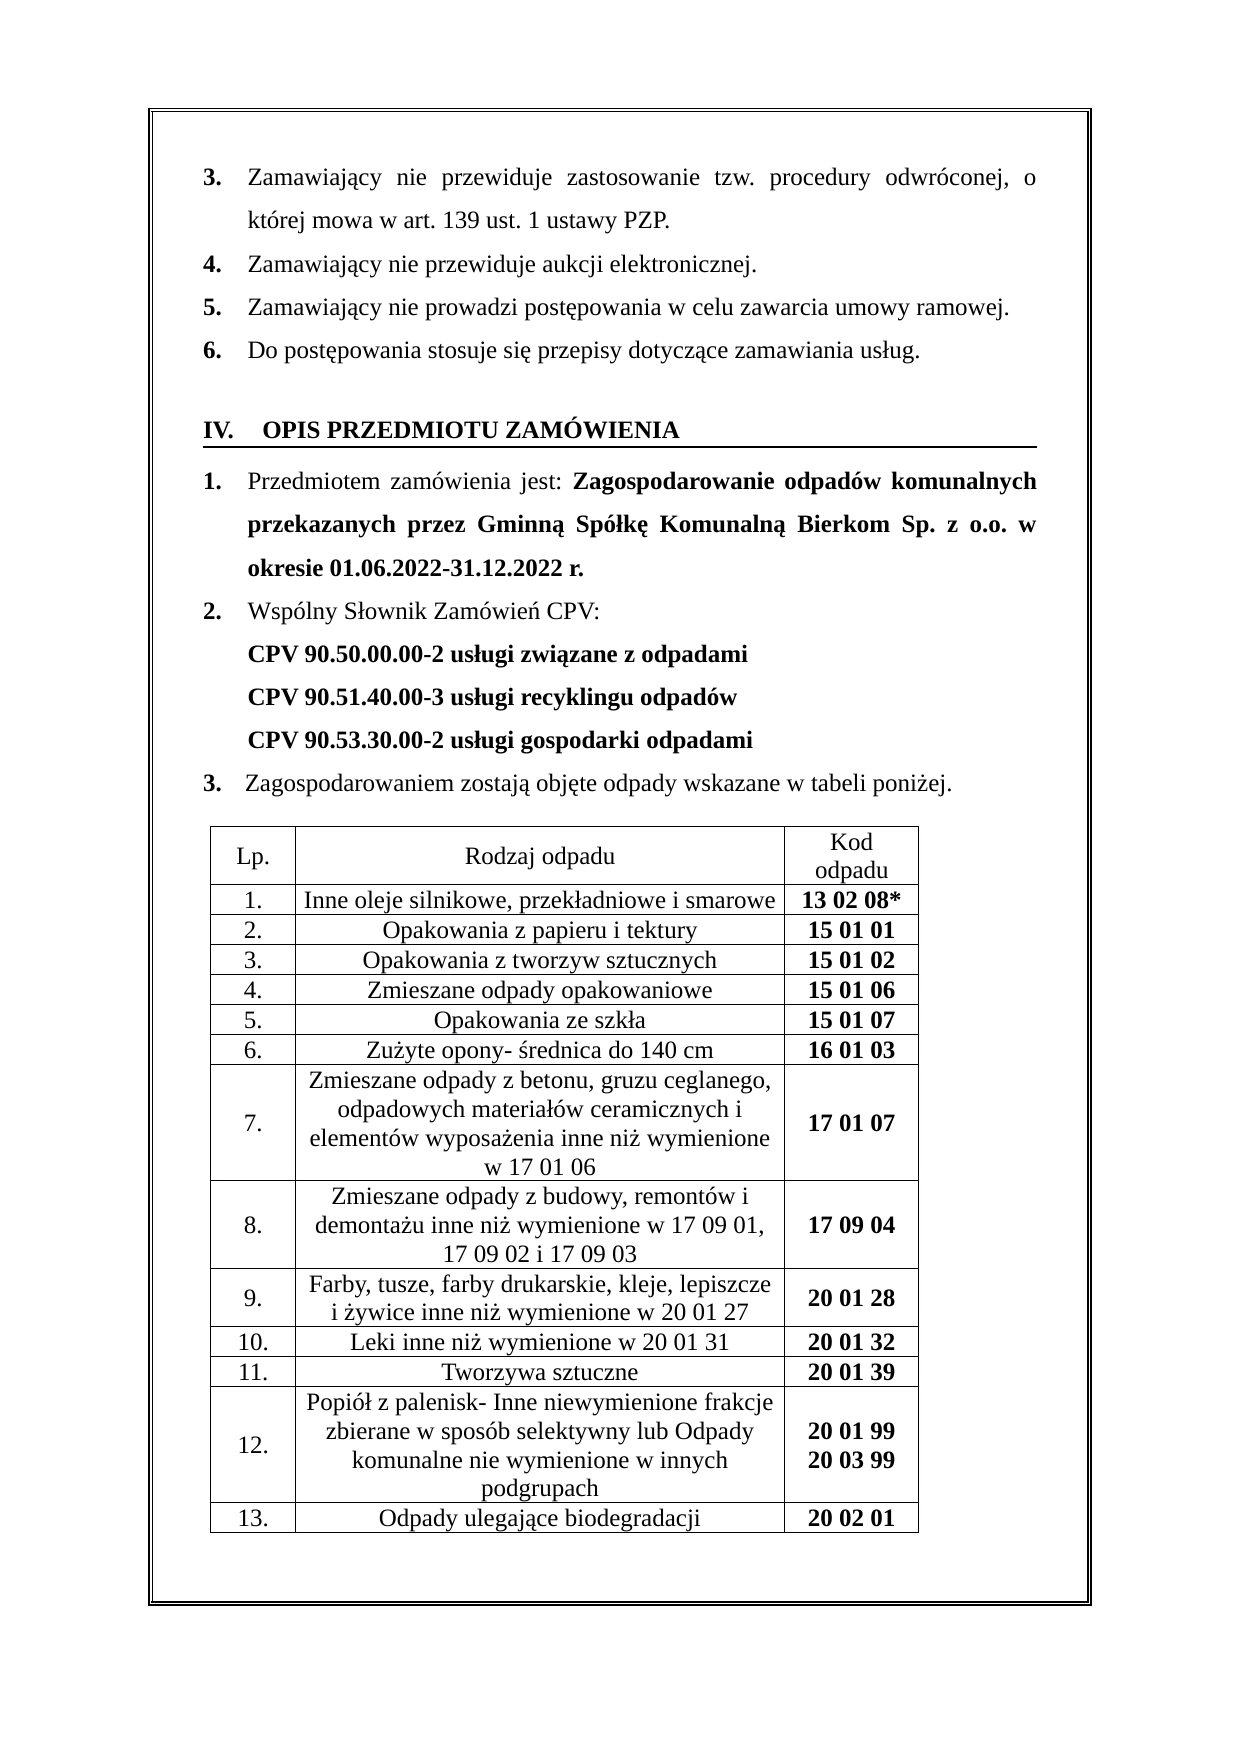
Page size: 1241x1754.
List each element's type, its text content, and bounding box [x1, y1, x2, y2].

table_cell 2. [211, 915, 295, 944]
table_cell 20 01 32 [785, 1327, 918, 1356]
table_cell Zmieszane odpady z betonu, gruzu ceglanego, odpadowych materiałów ceramicznych i elementów wyposażenia inne niż wymienione w 17 01 06 [296, 1065, 784, 1180]
table_cell 17 01 07 [785, 1065, 918, 1180]
table_cell Zużyte opony- średnica do 140 cm [296, 1035, 784, 1064]
table_cell 4. [211, 975, 295, 1004]
table_cell 20 02 01 [785, 1503, 918, 1532]
table_cell 15 01 01 [785, 915, 918, 944]
table_cell 13 02 08* [785, 885, 918, 914]
text IV. OPIS PRZEDMIOTU ZAMÓWIENIA [203, 416, 1037, 446]
table_cell 20 01 39 [785, 1357, 918, 1386]
table_header Kod odpadu [785, 827, 918, 884]
table_cell 8. [211, 1181, 295, 1268]
table_cell 20 01 99 20 03 99 [785, 1387, 918, 1502]
table_cell Farby, tusze, farby drukarskie, kleje, lepiszcze i żywice inne niż wymienione w 20 01 27 [296, 1269, 784, 1326]
table_header Lp. [211, 827, 295, 884]
table_cell Popiół z palenisk- Inne niewymienione frakcje zbierane w sposób selektywny lub Odpady komunalne nie wymienione w innych podgrupach [296, 1387, 784, 1502]
table_cell 5. [211, 1005, 295, 1034]
table_cell 3. [211, 945, 295, 974]
text 5. Zamawiający nie prowadzi postępowania w celu zawarcia umowy ramowej. [203, 292, 1037, 321]
list CPV 90.51.40.00-3 usługi recyklingu odpadów [247, 682, 1037, 711]
table_cell 12. [211, 1387, 295, 1502]
table_cell Opakowania z tworzyw sztucznych [296, 945, 784, 974]
table_cell Leki inne niż wymienione w 20 01 31 [296, 1327, 784, 1356]
table_cell Zmieszane odpady z budowy, remontów i demontażu inne niż wymienione w 17 09 01, 17 09 02 i 17 09 03 [296, 1181, 784, 1268]
table_cell 13. [211, 1503, 295, 1532]
table_cell Opakowania z papieru i tektury [296, 915, 784, 944]
table_cell Zmieszane odpady opakowaniowe [296, 975, 784, 1004]
table_cell Inne oleje silnikowe, przekładniowe i smarowe [296, 885, 784, 914]
text 2. Wspólny Słownik Zamówień CPV: [203, 596, 1037, 624]
text 4. Zamawiający nie przewiduje aukcji elektronicznej. [203, 249, 1037, 277]
table_cell 15 01 06 [785, 975, 918, 1004]
table_cell 1. [211, 885, 295, 914]
text 3. Zagospodarowaniem zostają objęte odpady wskazane w tabeli poniżej. [203, 768, 1037, 797]
table_header Rodzaj odpadu [296, 827, 784, 884]
table_cell 15 01 02 [785, 945, 918, 974]
text 6. Do postępowania stosuje się przepisy dotyczące zamawiania usług. [203, 335, 1037, 364]
table_cell 9. [211, 1269, 295, 1326]
list CPV 90.50.00.00-2 usługi związane z odpadami [247, 639, 1037, 668]
table_cell 16 01 03 [785, 1035, 918, 1064]
table_cell 17 09 04 [785, 1181, 918, 1268]
table_cell Opakowania ze szkła [296, 1005, 784, 1034]
table_cell 11. [211, 1357, 295, 1386]
table_cell 10. [211, 1327, 295, 1356]
table_cell Tworzywa sztuczne [296, 1357, 784, 1386]
table_cell Odpady ulegające biodegradacji [296, 1503, 784, 1532]
table_cell 6. [211, 1035, 295, 1064]
table_cell 20 01 28 [785, 1269, 918, 1326]
table_cell 7. [211, 1065, 295, 1180]
table_cell 15 01 07 [785, 1005, 918, 1034]
text 3. Zamawiający nie przewiduje zastosowanie tzw. procedury odwróconej, o której mowa w art. 139 ust. 1 ustawy PZP. [203, 162, 1037, 234]
text 1. Przedmiotem zamówienia jest: Zagospodarowanie odpadów komunalnych przekazanych przez Gminną Spółkę Komunalną Bierkom Sp. z o.o. w okresie 01.06.2022-31.12.2022 r. [203, 466, 1037, 581]
list CPV 90.53.30.00-2 usługi gospodarki odpadami [247, 725, 1037, 754]
